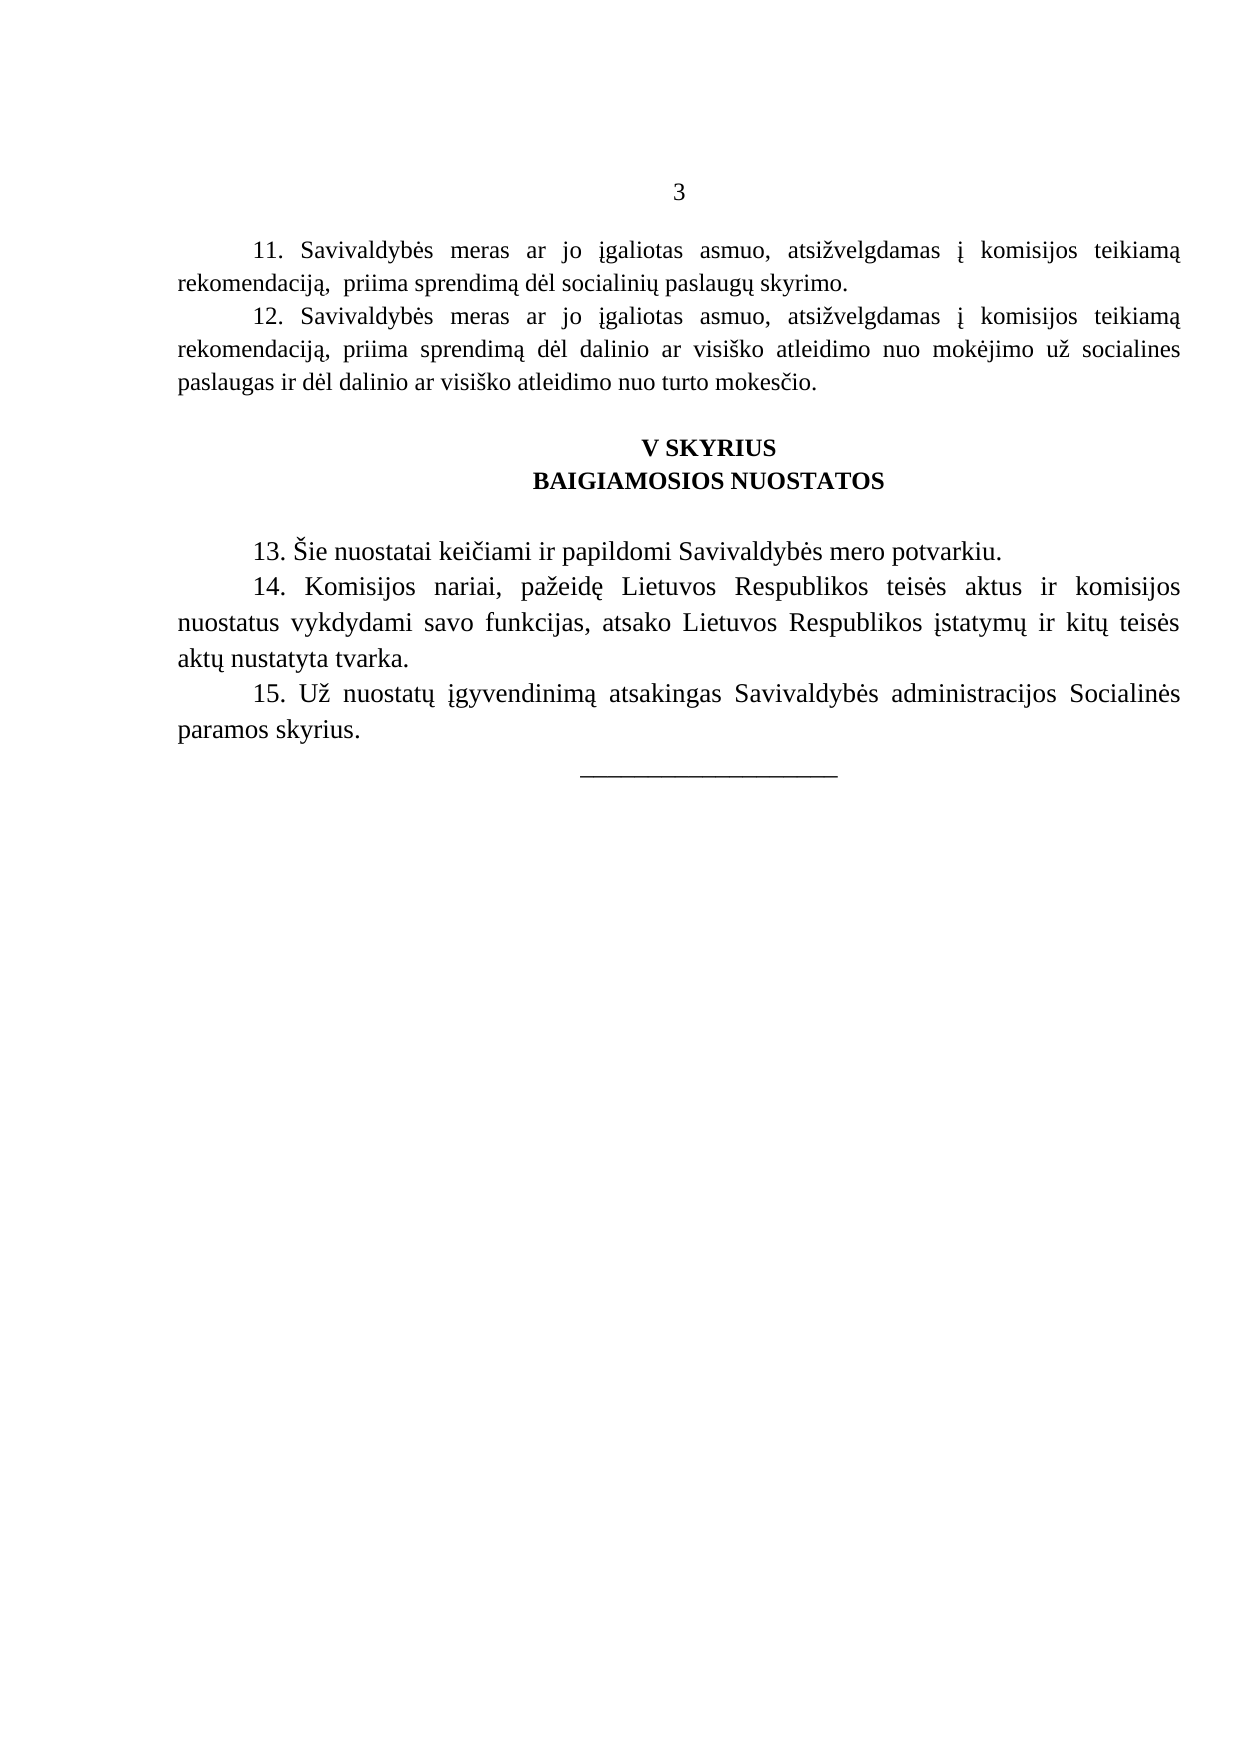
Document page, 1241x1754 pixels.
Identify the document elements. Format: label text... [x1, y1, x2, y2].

text 15. Už nuostatų įgyvendinimą atsakingas Savivaldybės administracijos Socialinės paramos skyrius. [177, 677, 1181, 744]
text 14. Komisijos nariai, pažeidę Lietuvos Respublikos teisės aktus ir komisijos nuostatus vykdydami savo funkcijas, atsako Lietuvos Respublikos įstatymų ir kitų teisės aktų nustatyta tvarka. [177, 570, 1181, 673]
text 13. Šie nuostatai keičiami ir papildomi Savivaldybės mero potvarkiu. [177, 534, 1181, 566]
text 11. Savivaldybės meras ar jo įgaliotas asmuo, atsižvelgdamas į komisijos teikiamą rekomendaciją, priima sprendimą dėl socialinių paslaugų skyrimo. [177, 235, 1181, 296]
text ___________________ [177, 749, 1181, 780]
text V SKYRIUS [177, 433, 1181, 462]
text 12. Savivaldybės meras ar jo įgaliotas asmuo, atsižvelgdamas į komisijos teikiamą rekomendaciją, priima sprendimą dėl dalinio ar visiško atleidimo nuo mokėjimo už socialines paslaugas ir dėl dalinio ar visiško atleidimo nuo turto mokesčio. [177, 301, 1181, 396]
text BAIGIAMOSIOS NUOSTATOS [177, 466, 1181, 494]
